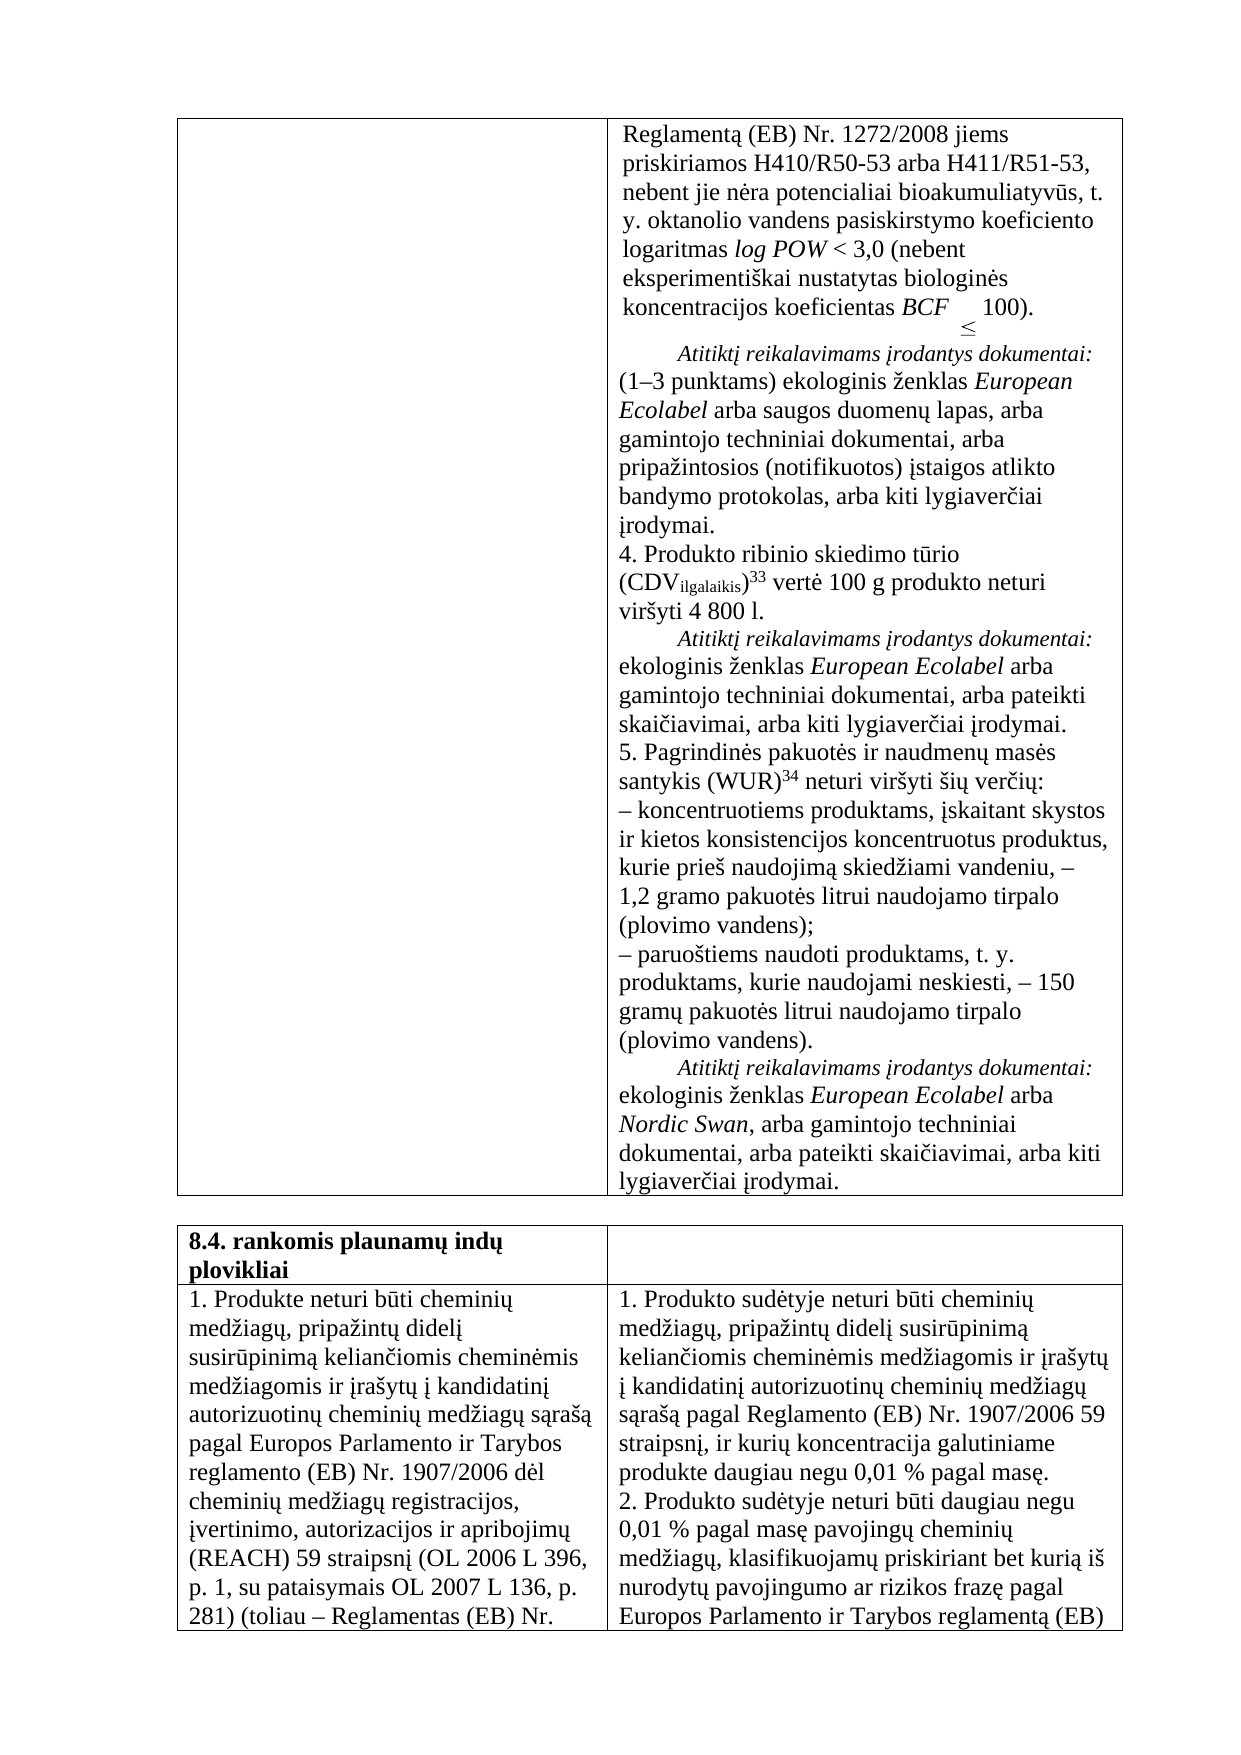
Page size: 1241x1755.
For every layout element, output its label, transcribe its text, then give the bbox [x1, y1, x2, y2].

table_cell 1. Produkto sudėtyje neturi būti cheminių medžiagų, pripažintų didelį susirūpinimą keliančiomis cheminėmis medžiagomis ir įrašytų į kandidatinį autorizuotinų cheminių medžiagų sąrašą pagal Reglamento (EB) Nr. 1907/2006 59 straipsnį, ir kurių koncentracija galutiniame produkte daugiau negu 0,01 % pagal masę. 2. Produkto sudėtyje neturi būti daugiau negu 0,01 % pagal masę pavojingų cheminių medžiagų, klasifikuojamų priskiriant bet kurią iš nurodytų pavojingumo ar rizikos frazę pagal Europos Parlamento ir Tarybos reglamentą (EB) Nr. 1272/2008 dėl cheminių medžiagų ir mišinių klasifikavimo, ženklinimo ir pakavimo (OL 2008 L 353, p1) (toliau – Reglamentas (EB) Nr. 1272/2008) arba Pavojingų cheminių medžiagų ir preparatų klasifikavimo ir ženklinimo tvarką, patvirtintą aplinkos ministro ir sveikatos apsaugos ministro 2000 m. gruodžio 19 d. įsakymu Nr. 532/742 „Dėl Pavojingų cheminių medžiagų ir preparatų klasifikavimo ir ženklinimo tvarkos“ (Žin., 2001, Nr. 16-509; 2002, Nr. 81-3501) (toliau – Pavojingų cheminių medžiagų ir preparatų klasifikavimo ir ženklinimo tvarka): kontaktuodama su vandeniu ar rūgštimis išskiria toksiškas ar labai toksiškas dujas (EUH 029, EUH031, EUH032 ar R29, R31, R32), toksiškos ar labai toksiškos (H300, H301, H304, H310, H311, H330, H331 ar R28, R25, R65, R27, R24, R23, R26), kenkia organams (H370 ar R39/23, R39/24, R39/25, R39/26, R39/27, R39/28), galinčios pakenkti organams (H371 ar R68/20, R68/21, R68/22), veikiant ilgą laiką pakenkia kai kuriems organams (H372, H373 ar R48/25, R48/24, R48/23, R48/20, R48/21, R48/22), galinčios sukelti alerginę odos reakciją (H317 ar R43)*, įkvėpus gali sukelti alerginę reakciją, astmos simptomus arba apsunkinti kvėpavimą (H334 ar R42),* *netaikoma fermentams sukeliančios paveldimus genetinius defektus (H340, H341 ar R46, R68), kancerogeninės (H350, H350i, H351 ar R45, R49, R40), toksiškos reprodukcijai (H360D, H360F, H360FD, H360Fd, H360Df, H361f, H361d, H361fd, H362 ar R60, R61, R60-61, R60-63, R61-62, R62, R63, R62-63, R64), toksiška patekus į akis (EUH070 ar R39-41), pavojingos vandens aplinkai* (H400**, H410, H411, H412 ar R50**, R50-53, R51-53, R52-53), *netaikoma kvapiosioms medžiagoms. **netaikoma paviršinio aktyvumo medžiagoms, kai koncentracija produkte < 25%. Procentinė dalis turi būti padalinta iš M faktoriaus, nustatyto pagal Reglamentą (EB) Nr. 1272/2008 gali sukelti ilgalaikį kenksmingą poveikį vandens organizmams (H413 ar R53), pavojinga ozono sluoksniui (EUH059 ar R59). 3. Produkto sudėtyje neturi būti daugiau kaip 0,01 % pagal masę šių cheminių medžiagų: – fosforo (P); – biocidų, naudojamų ne kaip konservantai. Produkte gali būti biocidų tik tuo atveju, jeigu jie naudojami produktui konservuoti ir jeigu pagal Pavojingų cheminių medžiagų ir preparatų klasifikavimo ir ženklinimo tvarką arba pagal Reglamentą (EB) Nr. 1272/2008 jiems priskiriamos H410/R50-53 arba H411/R51-53, nebent jie nėra potencialiai bioakumuliatyvūs, t. y. oktanolio vandens pasiskirstymo koeficiento logaritmas log POW < 3,0 (nebent eksperimentiškai nustatytas biologinės koncentracijos koeficientas BCF <= 100). Atitiktį reikalavimams įrodantys dokumentai: (1–3 punktams) ekologinis ženklas European Ecolabel arba saugos duomenų lapas, arba gamintojo techniniai dokumentai, arba pripažintosios (notifikuotos) įstaigos atlikto bandymo protokolas, arba kiti lygiaverčiai įrodymai. 4. Produkto ribinio skiedimo tūrio (CDVilgalaikis)33 vertė 100 g produkto neturi viršyti 4 800 l. Atitiktį reikalavimams įrodantys dokumentai: ekologinis ženklas European Ecolabel arba gamintojo techniniai dokumentai, arba pateikti skaičiavimai, arba kiti lygiaverčiai įrodymai. 5. Pagrindinės pakuotės ir naudmenų masės santykis (WUR)34 neturi viršyti šių verčių: – koncentruotiems produktams, įskaitant skystos ir kietos konsistencijos koncentruotus produktus, kurie prieš naudojimą skiedžiami vandeniu, – 1,2 gramo pakuotės litrui naudojamo tirpalo (plovimo vandens); – paruoštiems naudoti produktams, t. y. produktams, kurie naudojami neskiesti, – 150 gramų pakuotės litrui naudojamo tirpalo (plovimo vandens). Atitiktį reikalavimams įrodantys dokumentai: ekologinis ženklas European Ecolabel arba Nordic Swan, arba gamintojo techniniai dokumentai, arba pateikti skaičiavimai, arba kiti lygiaverčiai įrodymai. [608, 119, 1122, 1195]
table_cell [178, 119, 607, 1195]
table_cell 1. Produkto sudėtyje neturi būti cheminių medžiagų, pripažintų didelį susirūpinimą keliančiomis cheminėmis medžiagomis ir įrašytų į kandidatinį autorizuotinų cheminių medžiagų sąrašą pagal Reglamento (EB) Nr. 1907/2006 59 straipsnį, ir kurių koncentracija galutiniame produkte daugiau negu 0,01 % pagal masę. 2. Produkto sudėtyje neturi būti daugiau negu 0,01 % pagal masę pavojingų cheminių medžiagų, klasifikuojamų priskiriant bet kurią iš nurodytų pavojingumo ar rizikos frazę pagal Europos Parlamento ir Tarybos reglamentą (EB) Nr. 1272/2008 dėl cheminių medžiagų ir mišinių klasifikavimo, ženklinimo ir pakavimo (OL 2008 L 353, p1) (toliau – Reglamentas (EB) Nr. 1272/2008) arba Pavojingų cheminių medžiagų ir preparatų klasifikavimo ir ženklinimo tvarką, patvirtintą aplinkos ministro ir sveikatos apsaugos ministro 2000 m. gruodžio 19 d. įsakymu Nr. 532/742 „Dėl Pavojingų cheminių medžiagų ir preparatų klasifikavimo ir ženklinimo tvarkos“ (Žin., 2001, Nr. 16-509; 2002, Nr. 81-3501) (toliau – Pavojingų cheminių medžiagų ir preparatų klasifikavimo ir ženklinimo tvarka): kontaktuodama su vandeniu ar rūgštimis išskiria toksiškas ar labai toksiškas dujas (EUH 029, EUH031, EUH032 ar R29, R31, R32), toksiškos ar labai toksiškos (H300, H301, H304, H310, H311, H330, H331 ar R28, R25, R65, R27, R24, R23, R26), kenkia organams (H370 ar R39/23, R39/24, R39/25, R39/26, R39/27, R39/28), galinčios pakenkti organams (H371 ar R68/20, R68/21, R68/22), veikiant ilgą laiką pakenkia kai kuriems organams (H372, H373 ar R48/25, R48/24, R48/23, R48/20, R48/21, R48/22), galinčios sukelti alerginę odos reakciją (H317 ar R42*, įkvėpus gali sukelti alerginę reakciją, astmos simptomus arba apsunkinti kvėpavimą (H334 ar R43)*, *netaikoma fermentams sukeliančios paveldimus genetinius defektus (H340, H341 ar R46, R68), kancerogeninės (H350, H350i, H351 ar R45, R49, R40), toksiškos reprodukcijai (H360D, H360F, H360FD, H360Fd, H360Df, H361f, H361d, H361fd, H362 ar R60, R61, R60-61, R60-63, R61-62, R62, R63, R62-63, R64), toksiška patekus į akis (EUH070 ar R39-41), pavojingos vandens aplinkai* (H400**, H410, H411, H412 ar R50**, R50-53, R51-53, R52-53), *netaikoma kvapiosioms medžiagoms. **netaikoma paviršinio aktyvumo medžiagoms, kai koncentracija produkte < 25%. Procentinė dalis turi būti padalinta iš M faktoriaus, nustatyto pagal Reglamentą (EB) Nr. 1272/2008 gali sukelti ilgalaikį kenksmingą poveikį vandens organizmams (H413 ar R53), pavojinga ozono sluoksniui (EUH059 ar R59). 3. Produkto, skirto profesionaliam naudojimui, sudėtyje kvapiųjų medžiagų, kurioms yra priskirtos frazės H317/R43 ir H334/R42, neturi būti daugiau negu 0,01 % pagal masę. 4. Produkto sudėtyje neturi būti daugiau kaip 0,01 % pagal masę biocidų, naudojamų ne kaip konservantai. Produkte gali būti biocidų tik tuo atveju, jeigu jie naudojami produktui konservuoti ir jeigu pagal Pavojingų cheminių medžiagų ir preparatų klasifikavimo ir ženklinimo tvarką arba pagal Reglamentą (EB) Nr. 1272/2008 jiems priskiriamos H410/R50-53 arba H411/R51-53, nebent jie nėra potencialiai bioakumuliatyvūs, t. y. oktanolio vandens pasiskirstymo koeficiento logaritmas log POW < 3,0 (nebent eksperimentiškai nustatytas biologinės koncentracijos koeficientas BCF <= 100). Atitiktį reikalavimams įrodantys dokumentai: (1–4 punktams) ekologinis ženklas European Ecolabel arba saugos duomenų lapas, arba gamintojo techniniai dokumentai, arba pripažintosios (notifikuotos) įstaigos atlikto bandymo protokolas, arba kiti lygiaverčiai įrodymai. 5. Produkto rekomenduojamos dozės, apskaičiuotos 1 litrui plovimo vandens, ribinio skiedimo tūrio (CDVilgalaikis)33 vertė neturi viršyti 3 800 l. 6. Ploviklių, kurie prieš naudojimą skiedžiami vandeniu, pagrindinės pakuotės ir naudmenų masės santykis (WUR)34 neturi būti didesnis už 1,2 gramo pakuotės litrui naudojimo tirpalo (indų plovimo vandens). Atitiktį reikalavimams įrodantys dokumentai: (5–6 punktams) ekologinis ženklas European Ecolabel arba gamintojo techniniai dokumentai, arba kiti lygiaverčiai įrodymai. [608, 1285, 1122, 1629]
table_header 8.4. rankomis plaunamų indų plovikliai [178, 1226, 607, 1283]
table_cell 1. Produkte neturi būti cheminių medžiagų, pripažintų didelį susirūpinimą keliančiomis cheminėmis medžiagomis ir įrašytų į kandidatinį autorizuotinų cheminių medžiagų sąrašą pagal Europos Parlamento ir Tarybos reglamento (EB) Nr. 1907/2006 dėl cheminių medžiagų registracijos, įvertinimo, autorizacijos ir apribojimų (REACH) 59 straipsnį (OL 2006 L 396, p. 1, su pataisymais OL 2007 L 136, p. 281) (toliau – Reglamentas (EB) Nr. [178, 1285, 607, 1629]
table_header [608, 1226, 1122, 1283]
